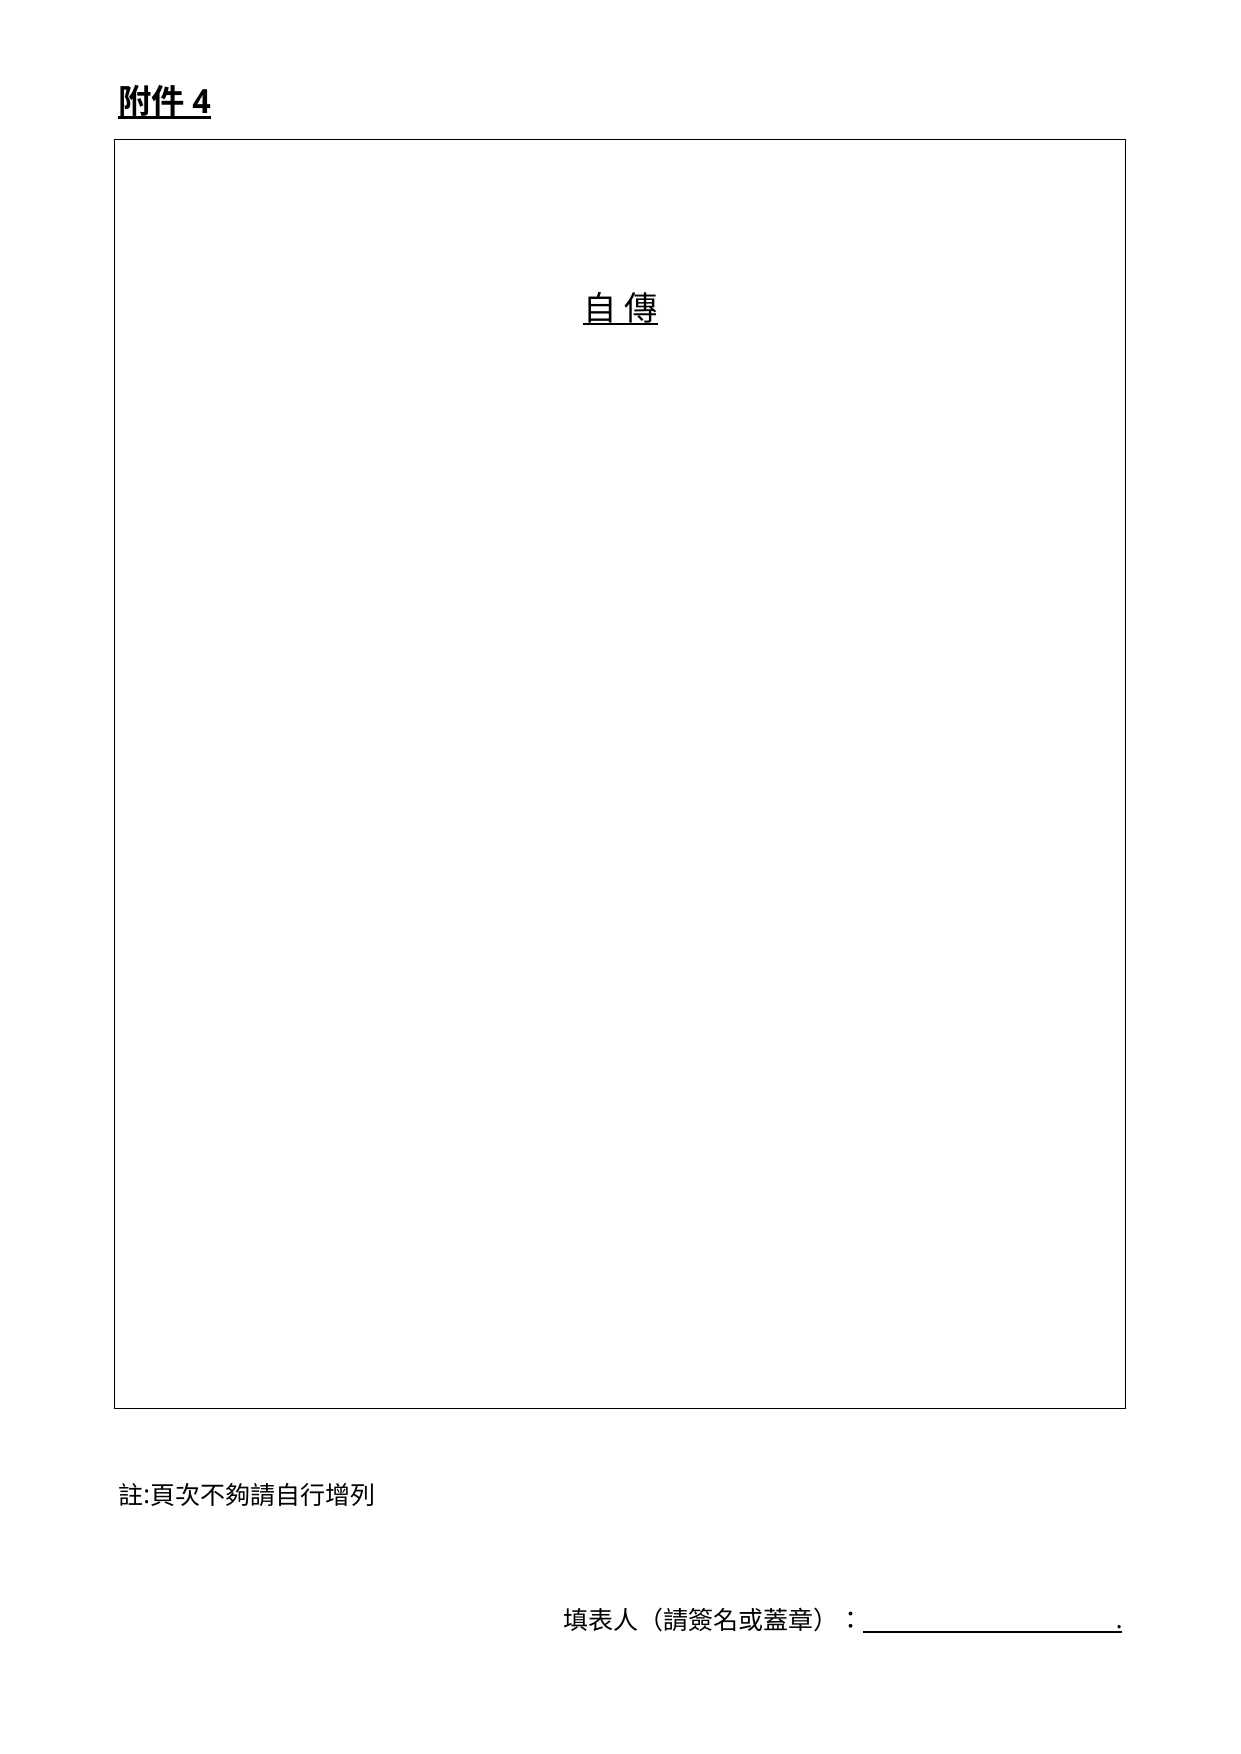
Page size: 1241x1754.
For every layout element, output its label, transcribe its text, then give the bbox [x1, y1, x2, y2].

text 註:頁次不夠請自行增列 [118, 1452, 1122, 1514]
table_cell 自 傳 [115, 140, 1125, 1408]
text 填表人（請簽名或蓋章）： . [118, 1577, 1122, 1639]
